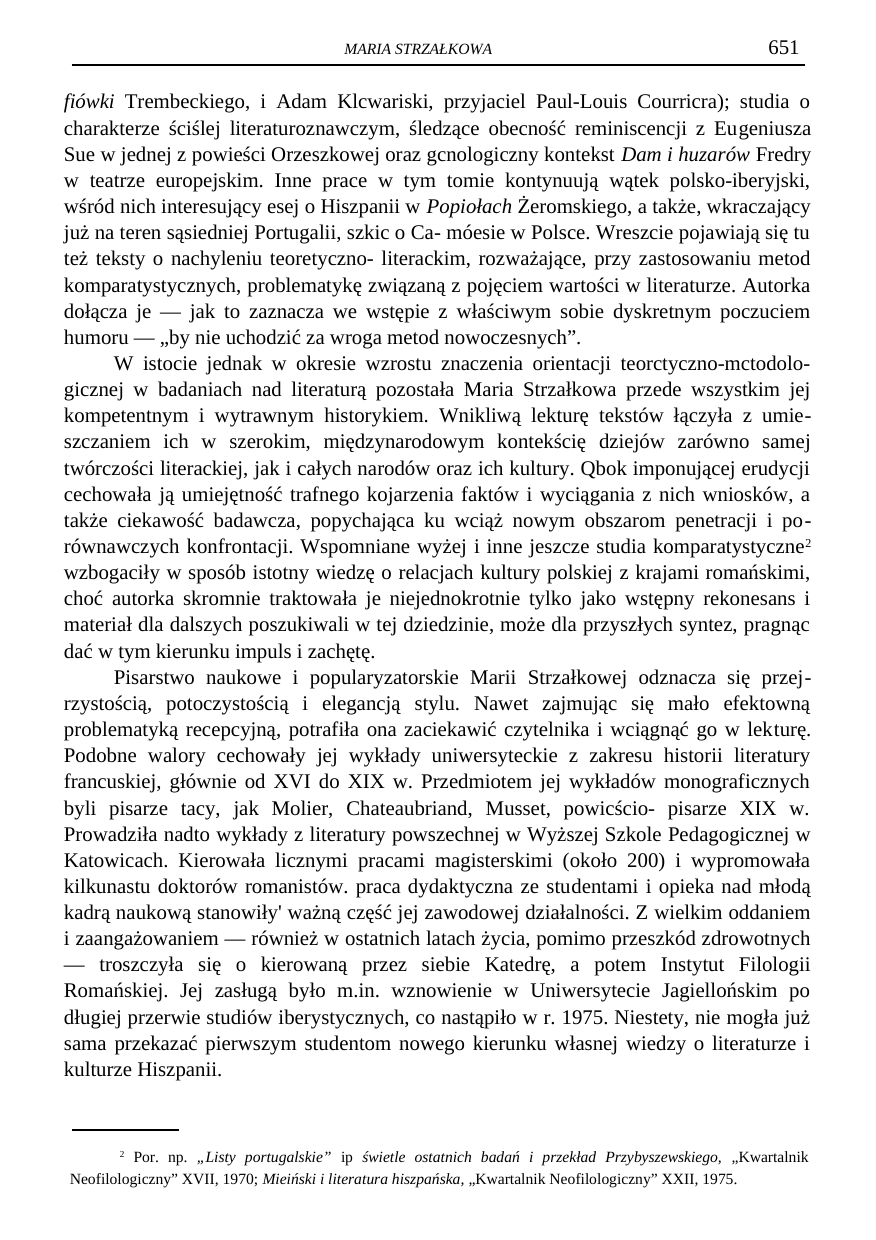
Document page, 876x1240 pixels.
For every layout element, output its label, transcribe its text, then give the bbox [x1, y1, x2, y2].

text 651 [768, 35, 806, 59]
text Pisarstwo naukowe i popularyzatorskie Marii Strzałkowej odznacza się przej­rzystością, potoczystością i elegancją stylu. Nawet zajmując się mało efektowną problematyką recepcyjną, potrafiła ona zaciekawić czytelnika i wciągnąć go w lek­turę. Podobne walory cechowały jej wykłady uniwersyteckie z zakresu historii literatury francuskiej, głównie od XVI do XIX w. Przedmiotem jej wykładów monograficznych byli pisarze tacy, jak Molier, Chateaubriand, Musset, powicścio- pisarze XIX w. Prowadziła nadto wykłady z literatury powszechnej w Wyższej Szkole Pedagogicznej w Katowicach. Kierowała licznymi pracami magisterskimi (około 200) i wypromowała kilkunastu doktorów romanistów. praca dydaktyczna ze stu­dentami i opieka nad młodą kadrą naukową stanowiły' ważną część jej zawodowej działalności. Z wielkim oddaniem i zaangażowaniem — również w ostatnich latach życia, pomimo przeszkód zdrowotnych — troszczyła się o kierowaną przez siebie Katedrę, a potem Instytut Filologii Romańskiej. Jej zasługą było m.in. wznowienie w Uniwersytecie Jagiellońskim po długiej przerwie studiów iberystycznych, co nastąpiło w r. 1975. Niestety, nie mogła już sama przekazać pierwszym studentom nowego kierunku własnej wiedzy o literaturze i kulturze Hiszpanii. [64, 665, 811, 1081]
text MARIA STRZAŁKOWA [344, 39, 532, 57]
text fiówki Trembeckiego, i Adam Klcwariski, przyjaciel Paul-Louis Courricra); studia o charakterze ściślej literaturoznawczym, śledzące obecność reminiscencji z Eu­geniusza Sue w jednej z powieści Orzeszkowej oraz gcnologiczny kontekst Dam i huzarów Fredry w teatrze europejskim. Inne prace w tym tomie kontynuują wątek polsko-iberyjski, wśród nich interesujący esej o Hiszpanii w Popiołach Żeromskiego, a także, wkraczający już na teren sąsiedniej Portugalii, szkic o Ca- móesie w Polsce. Wreszcie pojawiają się tu też teksty o nachyleniu teoretyczno- literackim, rozważające, przy zastosowaniu metod komparatystycznych, proble­matykę związaną z pojęciem wartości w literaturze. Autorka dołącza je — jak to zaznacza we wstępie z właściwym sobie dyskretnym poczuciem humoru — „by nie uchodzić za wroga metod nowoczesnych”. [64, 89, 811, 349]
text W istocie jednak w okresie wzrostu znaczenia orientacji teorctyczno-mctodolo- gicznej w badaniach nad literaturą pozostała Maria Strzałkowa przede wszystkim jej kompetentnym i wytrawnym historykiem. Wnikliwą lekturę tekstów łączyła z umie­szczaniem ich w szerokim, międzynarodowym kontekścię dziejów zarówno samej twórczości literackiej, jak i całych narodów oraz ich kultury. Qbok imponującej erudycji cechowała ją umiejętność trafnego kojarzenia faktów i wyciągania z nich wniosków, a także ciekawość badawcza, popychająca ku wciąż nowym obszarom penetracji i po­równawczych konfrontacji. Wspomniane wyżej i inne jeszcze studia komparatystyczne2 wzbogaciły w sposób istotny wiedzę o relacjach kultury polskiej z krajami romańskimi, choć autorka skromnie traktowała je niejednokrotnie tylko jako wstępny rekonesans i materiał dla dalszych poszukiwali w tej dziedzinie, może dla przyszłych syntez, pragnąc dać w tym kierunku impuls i zachętę. [64, 351, 811, 663]
text 2 Por. np. „Listy portugalskie” ip świetle ostatnich badań i przekład Przybyszewskiego, „Kwartalnik Neofilologiczny” XVII, 1970; Mieiński i literatura hiszpańska, „Kwartalnik Neofilologiczny” XXII, 1975. [69, 1147, 808, 1187]
